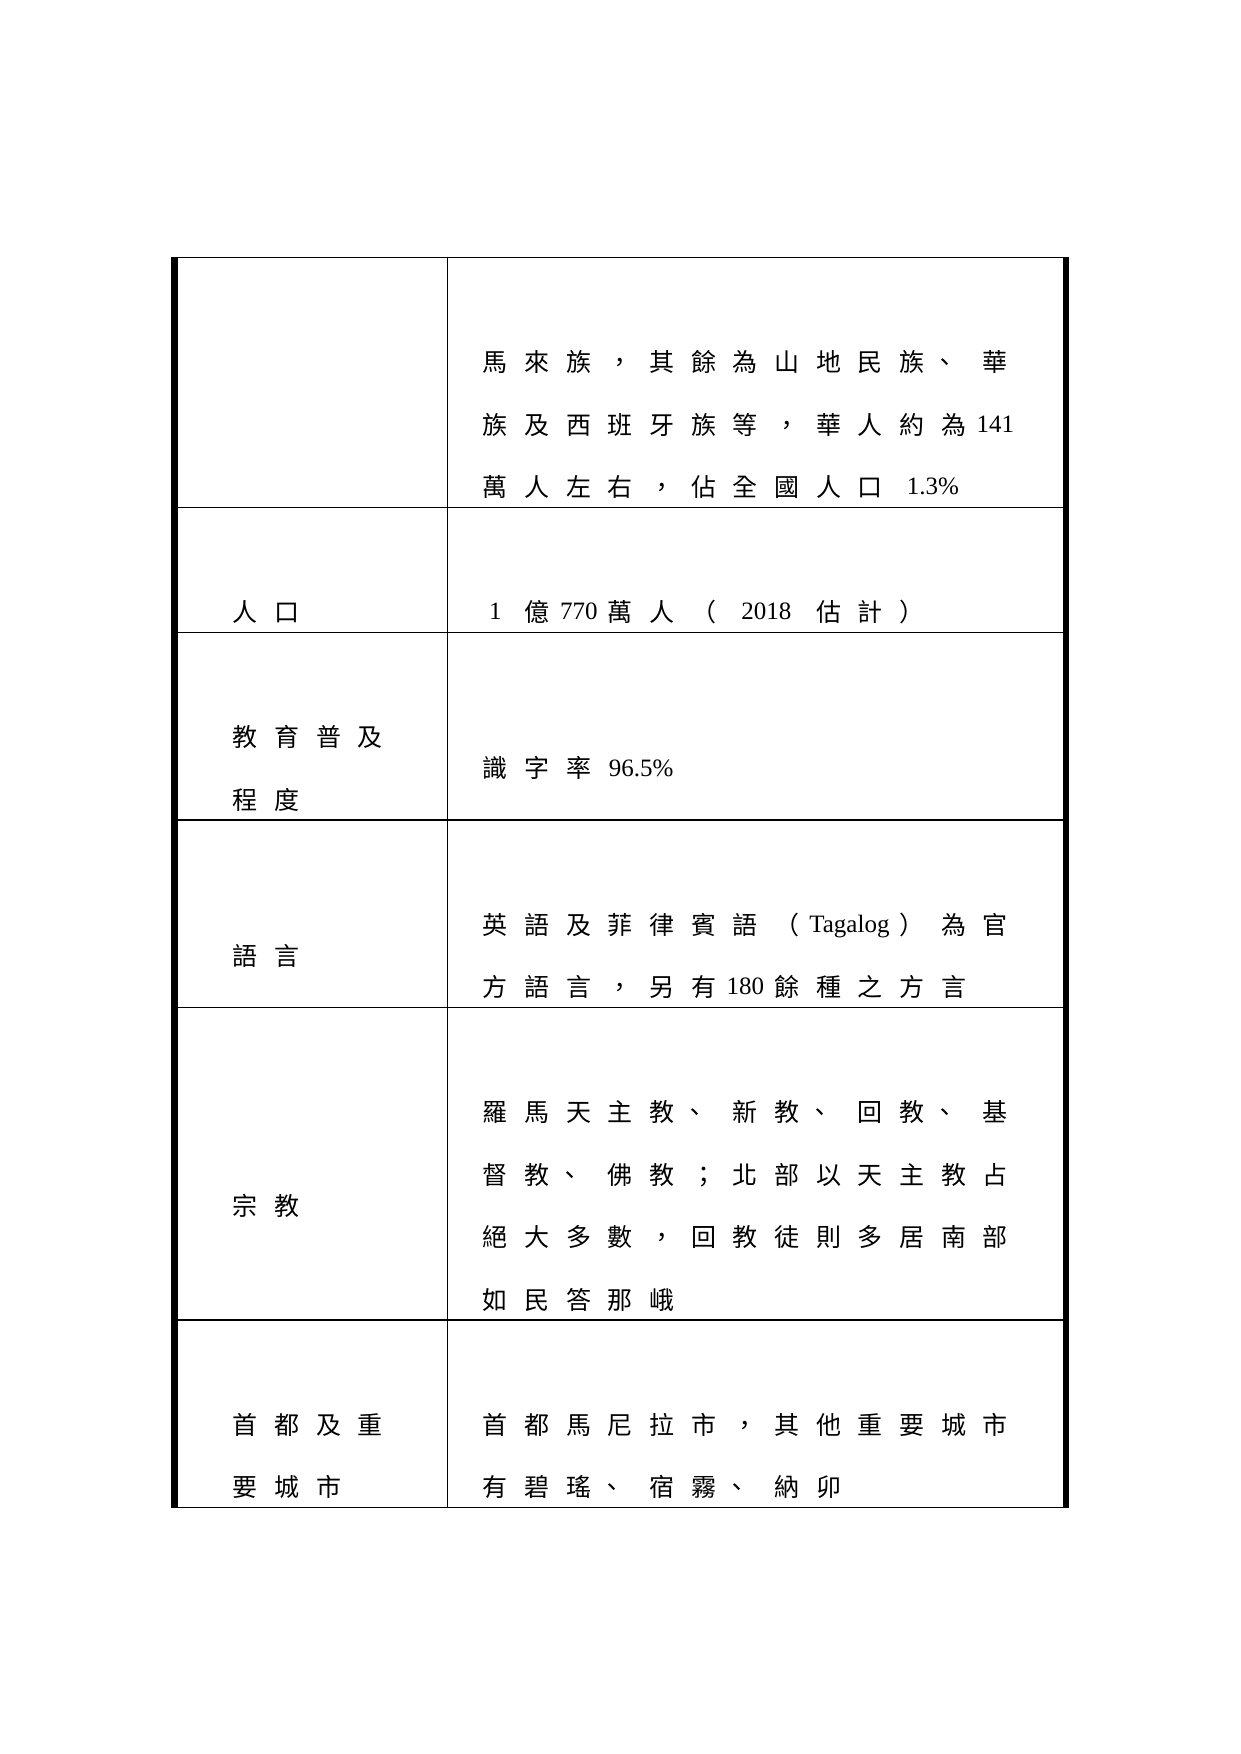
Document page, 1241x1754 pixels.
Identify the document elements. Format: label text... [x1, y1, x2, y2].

table_cell 人口 [178, 508, 447, 632]
table_cell 語言 [178, 821, 447, 1007]
table_cell 宗教 [178, 1008, 447, 1319]
table_cell 英語及菲律賓語（Tagalog）為官方語言，另有180餘種之方言 [448, 821, 1063, 1007]
table_cell 識字率96.5% [448, 633, 1063, 819]
table_cell 教育普及程度 [178, 633, 447, 819]
table_cell 羅馬天主教、新教、回教、基督教、佛教；北部以天主教占絕大多數，回教徒則多居南部如民答那峨 [448, 1008, 1063, 1319]
table_cell 1億770萬人（2018估計） [448, 508, 1063, 632]
table_cell [178, 258, 447, 507]
table_cell 馬來族，其餘為山地民族、華族及西班牙族等，華人約為141萬人左右，佔全國人口1.3% [448, 258, 1063, 507]
table_cell 首都馬尼拉市，其他重要城市有碧瑤、宿霧、納卯 [448, 1321, 1063, 1507]
table_cell 首都及重要城市 [178, 1321, 447, 1507]
